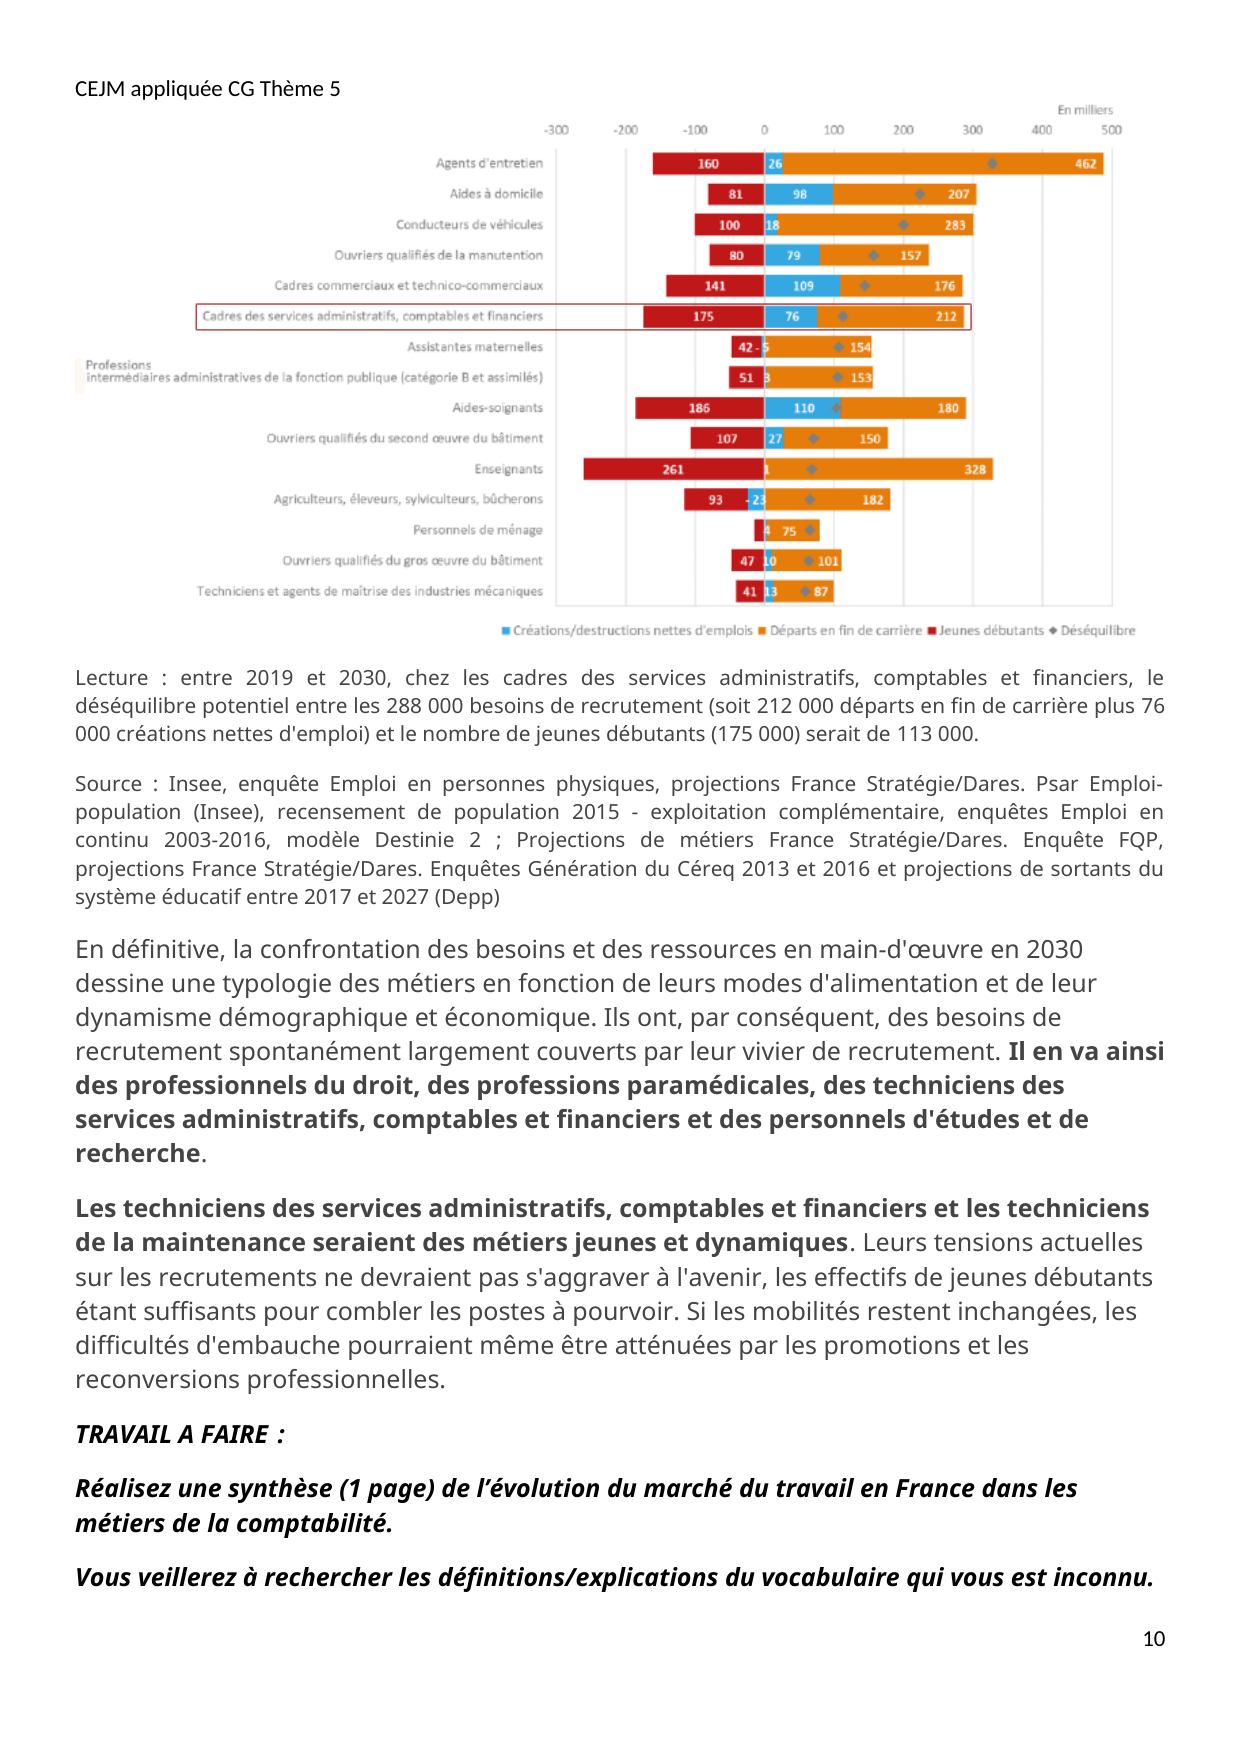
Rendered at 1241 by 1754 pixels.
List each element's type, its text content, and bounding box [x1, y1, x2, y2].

text TRAVAIL A FAIRE : [75, 1416, 1165, 1450]
text En définitive, la confrontation des besoins et des ressources en main-d'œuvre en 2030 dessine une typologie des métiers en fonction de leurs modes d'alimentation et de leur dynamisme démographique et économique. Ils ont, par conséquent, des besoins de recrutement spontanément largement couverts par leur vivier de recrutement. Il en va ainsi des professionnels du droit, des professions paramédicales, des techniciens des services administratifs, comptables et financiers et des personnels d'études et de recherche. [75, 932, 1165, 1170]
text Source : Insee, enquête Emploi en personnes physiques, projections France Stratégie/Dares. Psar Emploi-population (Insee), recensement de population 2015 - exploitation complémentaire, enquêtes Emploi en continu 2003-2016, modèle Destinie 2 ; Projections de métiers France Stratégie/Dares. Enquête FQP, projections France Stratégie/Dares. Enquêtes Génération du Céreq 2013 et 2016 et projections de sortants du système éducatif entre 2017 et 2027 (Depp) [75, 769, 1165, 911]
text Les techniciens des services administratifs, comptables et financiers et les techniciens de la maintenance seraient des métiers jeunes et dynamiques. Leurs tensions actuelles sur les recrutements ne devraient pas s'aggraver à l'avenir, les effectifs de jeunes débutants étant suffisants pour combler les postes à pourvoir. Si les mobilités restent inchangées, les difficultés d'embauche pourraient même être atténuées par les promotions et les reconversions professionnelles. [75, 1191, 1165, 1395]
text Lecture : entre 2019 et 2030, chez les cadres des services administratifs, comptables et financiers, le déséquilibre potentiel entre les 288 000 besoins de recrutement (soit 212 000 départs en fin de carrière plus 76 000 créations nettes d'emploi) et le nombre de jeunes débutants (175 000) serait de 113 000. [75, 663, 1165, 748]
text Vous veillerez à rechercher les définitions/explications du vocabulaire qui vous est inconnu. [75, 1560, 1165, 1594]
text Réalisez une synthèse (1 page) de l’évolution du marché du travail en France dans les métiers de la comptabilité. [75, 1471, 1165, 1539]
